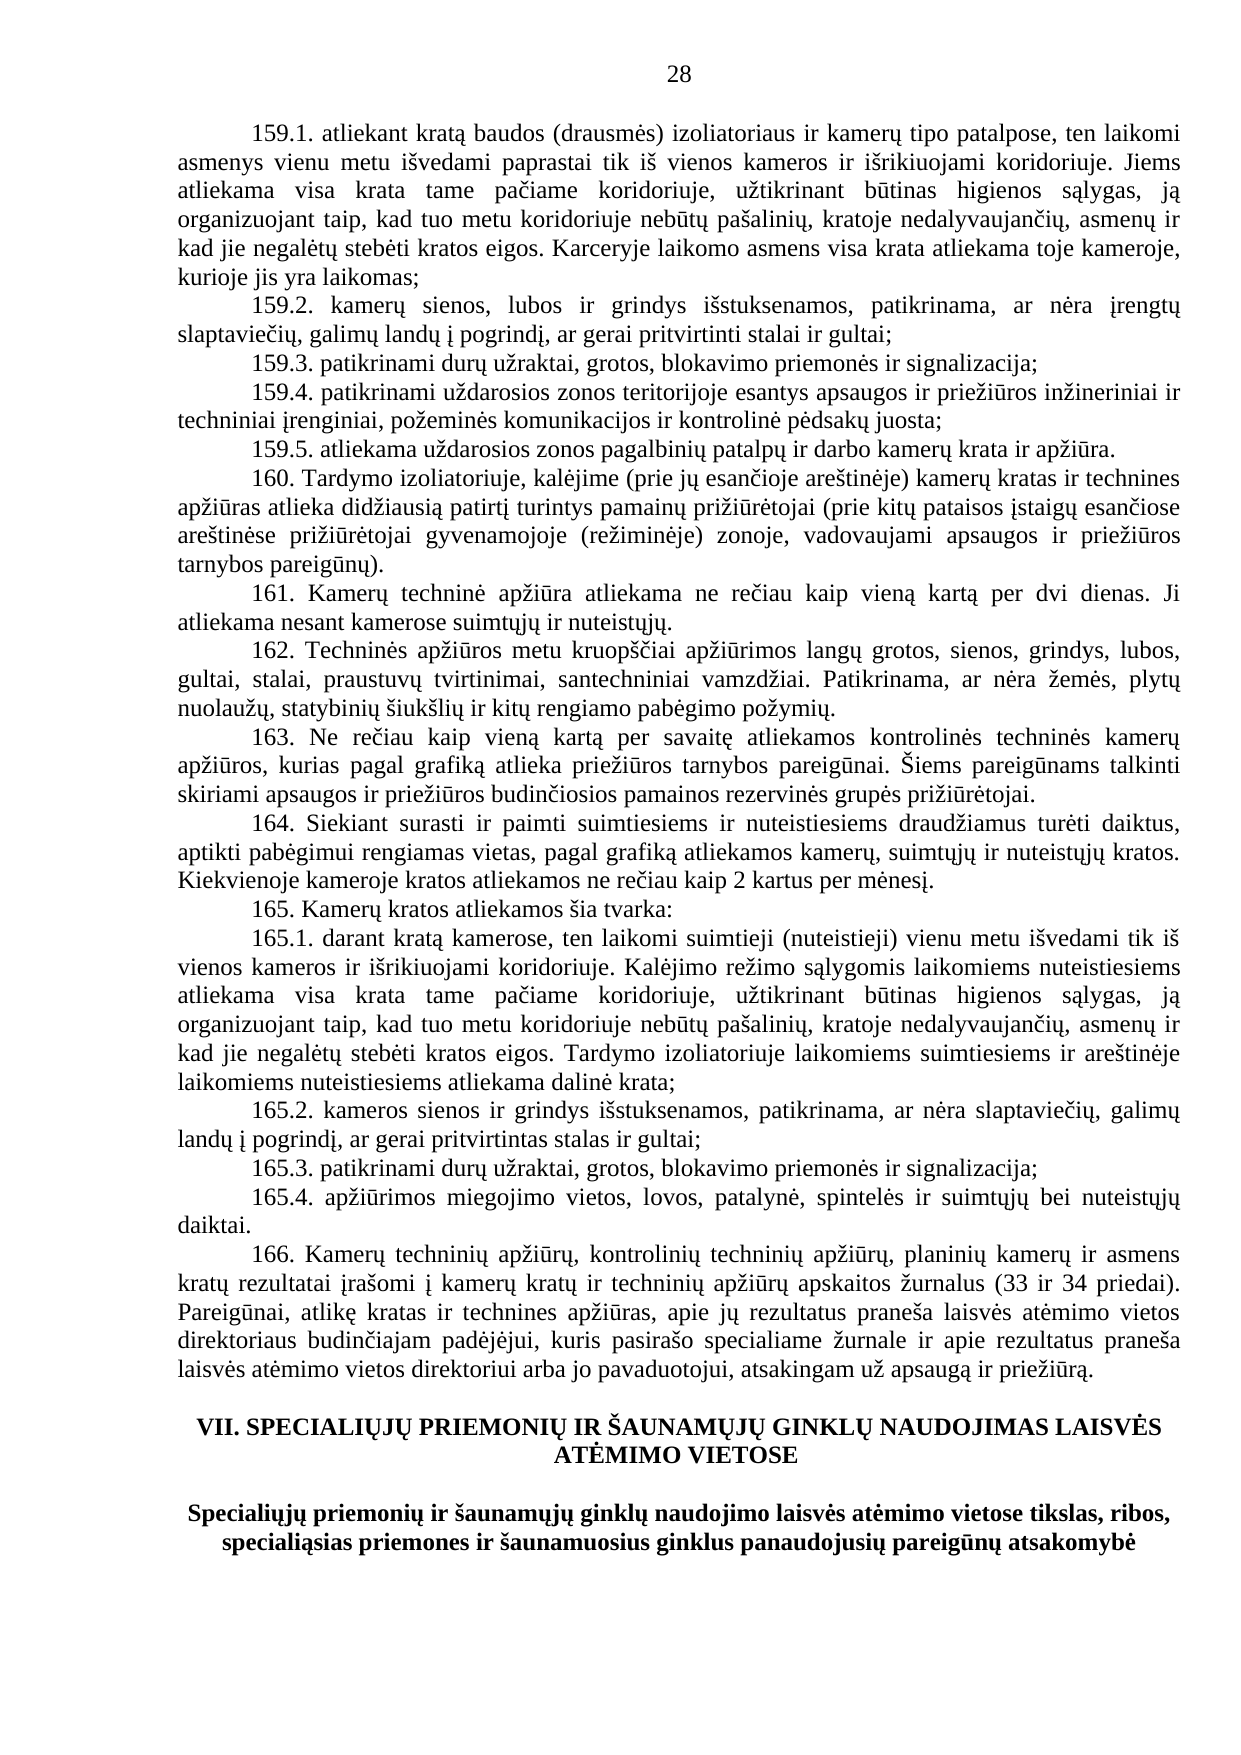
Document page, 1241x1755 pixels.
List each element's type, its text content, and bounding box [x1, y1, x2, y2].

text 164. Siekiant surasti ir paimti suimtiesiems ir nuteistiesiems draudžiamus turėti daiktus, aptikti pabėgimui rengiamas vietas, pagal grafiką atliekamos kamerų, suimtųjų ir nuteistųjų kratos. Kiekvienoje kameroje kratos atliekamos ne rečiau kaip 2 kartus per mėnesį. [177, 808, 1181, 894]
text VII. SPECIALIŲJŲ PRIEMONIŲ IR ŠAUNAMŲJŲ GINKLŲ NAUDOJIMAS LAISVĖS ATĖMIMO VIETOSE [177, 1412, 1181, 1469]
text 159.4. patikrinami uždarosios zonos teritorijoje esantys apsaugos ir priežiūros inžineriniai ir techniniai įrenginiai, požeminės komunikacijos ir kontrolinė pėdsakų juosta; [177, 377, 1181, 434]
text 165.3. patikrinami durų užraktai, grotos, blokavimo priemonės ir signalizacija; [177, 1153, 1181, 1182]
text 162. Techninės apžiūros metu kruopščiai apžiūrimos langų grotos, sienos, grindys, lubos, gultai, stalai, praustuvų tvirtinimai, santechniniai vamzdžiai. Patikrinama, ar nėra žemės, plytų nuolaužų, statybinių šiukšlių ir kitų rengiamo pabėgimo požymių. [177, 636, 1181, 722]
text 160. Tardymo izoliatoriuje, kalėjime (prie jų esančioje areštinėje) kamerų kratas ir technines apžiūras atlieka didžiausią patirtį turintys pamainų prižiūrėtojai (prie kitų pataisos įstaigų esančiose areštinėse prižiūrėtojai gyvenamojoje (režiminėje) zonoje, vadovaujami apsaugos ir priežiūros tarnybos pareigūnų). [177, 463, 1181, 578]
text 159.1. atliekant kratą baudos (drausmės) izoliatoriaus ir kamerų tipo patalpose, ten laikomi asmenys vienu metu išvedami paprastai tik iš vienos kameros ir išrikiuojami koridoriuje. Jiems atliekama visa krata tame pačiame koridoriuje, užtikrinant būtinas higienos sąlygas, ją organizuojant taip, kad tuo metu koridoriuje nebūtų pašalinių, kratoje nedalyvaujančių, asmenų ir kad jie negalėtų stebėti kratos eigos. Karceryje laikomo asmens visa krata atliekama toje kameroje, kurioje jis yra laikomas; [177, 118, 1181, 291]
text 165. Kamerų kratos atliekamos šia tvarka: [177, 894, 1181, 923]
text 163. Ne rečiau kaip vieną kartą per savaitę atliekamos kontrolinės techninės kamerų apžiūros, kurias pagal grafiką atlieka priežiūros tarnybos pareigūnai. Šiems pareigūnams talkinti skiriami apsaugos ir priežiūros budinčiosios pamainos rezervinės grupės prižiūrėtojai. [177, 722, 1181, 808]
text 165.2. kameros sienos ir grindys išstuksenamos, patikrinama, ar nėra slaptaviečių, galimų landų į pogrindį, ar gerai pritvirtintas stalas ir gultai; [177, 1096, 1181, 1153]
text 159.3. patikrinami durų užraktai, grotos, blokavimo priemonės ir signalizacija; [177, 348, 1181, 377]
text Specialiųjų priemonių ir šaunamųjų ginklų naudojimo laisvės atėmimo vietose tikslas, ribos, specialiąsias priemones ir šaunamuosius ginklus panaudojusių pareigūnų atsakomybė [177, 1498, 1181, 1556]
text 159.2. kamerų sienos, lubos ir grindys išstuksenamos, patikrinama, ar nėra įrengtų slaptaviečių, galimų landų į pogrindį, ar gerai pritvirtinti stalai ir gultai; [177, 291, 1181, 348]
text 159.5. atliekama uždarosios zonos pagalbinių patalpų ir darbo kamerų krata ir apžiūra. [177, 434, 1181, 463]
text 161. Kamerų techninė apžiūra atliekama ne rečiau kaip vieną kartą per dvi dienas. Ji atliekama nesant kamerose suimtųjų ir nuteistųjų. [177, 578, 1181, 636]
text 166. Kamerų techninių apžiūrų, kontrolinių techninių apžiūrų, planinių kamerų ir asmens kratų rezultatai įrašomi į kamerų kratų ir techninių apžiūrų apskaitos žurnalus (33 ir 34 priedai). Pareigūnai, atlikę kratas ir technines apžiūras, apie jų rezultatus praneša laisvės atėmimo vietos direktoriaus budinčiajam padėjėjui, kuris pasirašo specialiame žurnale ir apie rezultatus praneša laisvės atėmimo vietos direktoriui arba jo pavaduotojui, atsakingam už apsaugą ir priežiūrą. [177, 1239, 1181, 1383]
text 165.4. apžiūrimos miegojimo vietos, lovos, patalynė, spintelės ir suimtųjų bei nuteistųjų daiktai. [177, 1182, 1181, 1239]
text 165.1. darant kratą kamerose, ten laikomi suimtieji (nuteistieji) vienu metu išvedami tik iš vienos kameros ir išrikiuojami koridoriuje. Kalėjimo režimo sąlygomis laikomiems nuteistiesiems atliekama visa krata tame pačiame koridoriuje, užtikrinant būtinas higienos sąlygas, ją organizuojant taip, kad tuo metu koridoriuje nebūtų pašalinių, kratoje nedalyvaujančių, asmenų ir kad jie negalėtų stebėti kratos eigos. Tardymo izoliatoriuje laikomiems suimtiesiems ir areštinėje laikomiems nuteistiesiems atliekama dalinė krata; [177, 923, 1181, 1096]
